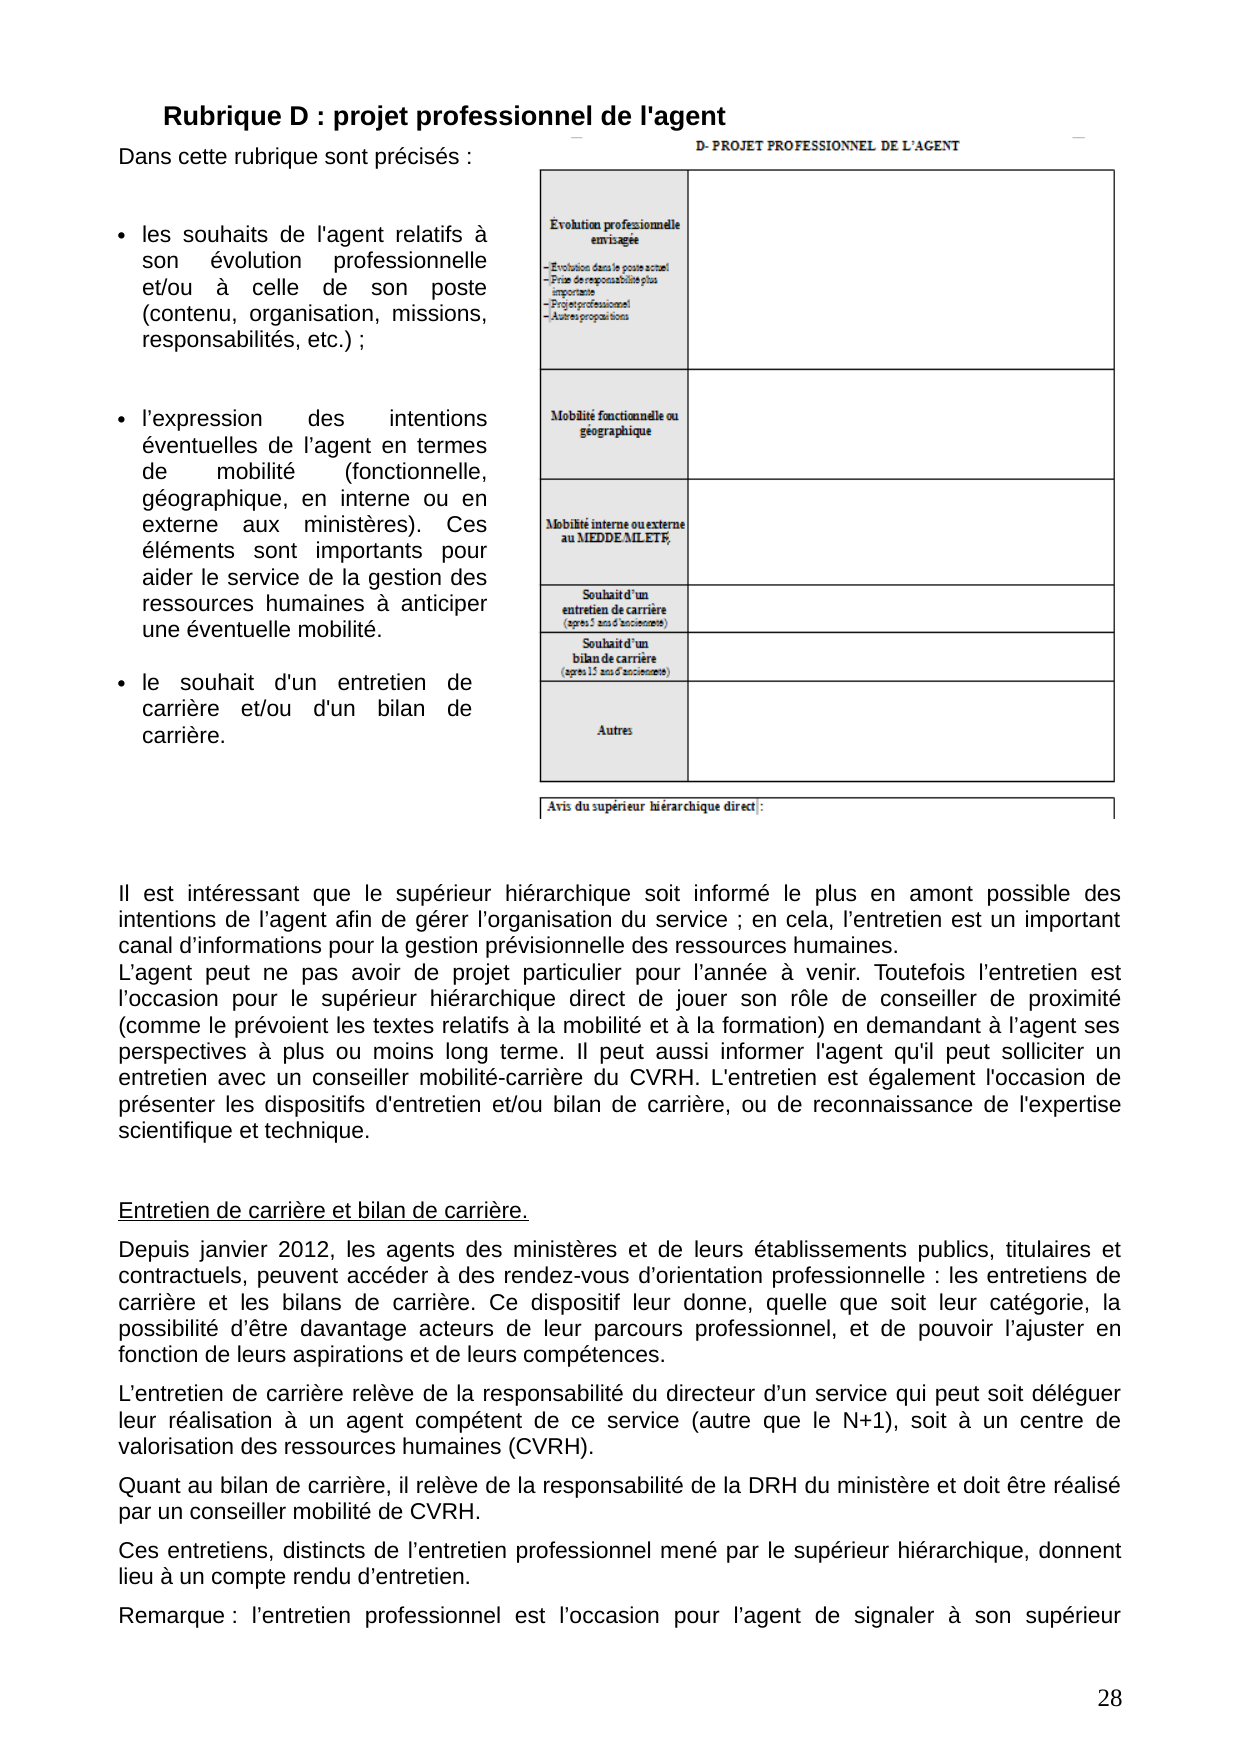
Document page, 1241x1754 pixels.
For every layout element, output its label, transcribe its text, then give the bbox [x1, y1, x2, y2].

text L’agent peut ne pas avoir de projet particulier pour l’année à venir. Toutefois l’entretien est l’occasion pour le supérieur hiérarchique direct de jouer son rôle de conseiller de proximité (comme le prévoient les textes relatifs à la mobilité et à la formation) en demandant à l’agent ses perspectives à plus ou moins long terme. Il peut aussi informer l'agent qu'il peut solliciter un entretien avec un conseiller mobilité-carrière du CVRH. L'entretien est également l'occasion de présenter les dispositifs d'entretien et/ou bilan de carrière, ou de reconnaissance de l'expertise scientifique et technique. [118, 959, 1122, 1143]
text Rubrique D : projet professionnel de l'agent [163, 99, 1122, 131]
text Entretien de carrière et bilan de carrière. [118, 1197, 1122, 1223]
picture [535, 137, 1120, 819]
text Quant au bilan de carrière, il relève de la responsabilité de la DRH du ministère et doit être réalisé par un conseiller mobilité de CVRH. [118, 1472, 1122, 1524]
text L’entretien de carrière relève de la responsabilité du directeur d’un service qui peut soit déléguer leur réalisation à un agent compétent de ce service (autre que le N+1), soit à un centre de valorisation des ressources humaines (CVRH). [118, 1380, 1122, 1459]
text Remarque : l’entretien professionnel est l’occasion pour l’agent de signaler à son supérieur [118, 1602, 1122, 1628]
list l’expression des intentions éventuelles de l’agent en termes de mobilité (fonctionnelle, géographique, en interne ou en externe aux ministères). Ces éléments sont importants pour aider le service de la gestion des ressources humaines à anticiper une éventuelle mobilité. [118, 405, 487, 643]
text Ces entretiens, distincts de l’entretien professionnel mené par le supérieur hiérarchique, donnent lieu à un compte rendu d’entretien. [118, 1537, 1122, 1590]
text Depuis janvier 2012, les agents des ministères et de leurs établissements publics, titulaires et contractuels, peuvent accéder à des rendez-vous d’orientation professionnelle : les entretiens de carrière et les bilans de carrière. Ce dispositif leur donne, quelle que soit leur catégorie, la possibilité d’être davantage acteurs de leur parcours professionnel, et de pouvoir l’ajuster en fonction de leurs aspirations et de leurs compétences. [118, 1236, 1122, 1368]
text Dans cette rubrique sont précisés : [118, 143, 535, 169]
list les souhaits de l'agent relatifs à son évolution professionnelle et/ou à celle de son poste (contenu, organisation, missions, responsabilités, etc.) ; [118, 221, 487, 353]
list Il est intéressant que le supérieur hiérarchique soit informé le plus en amont possible des intentions de l’agent afin de gérer l’organisation du service ; en cela, l’entretien est un important canal d’informations pour la gestion prévisionnelle des ressources humaines. [118, 880, 1122, 959]
list le souhait d'un entretien de carrière et/ou d'un bilan de carrière. [118, 669, 472, 748]
